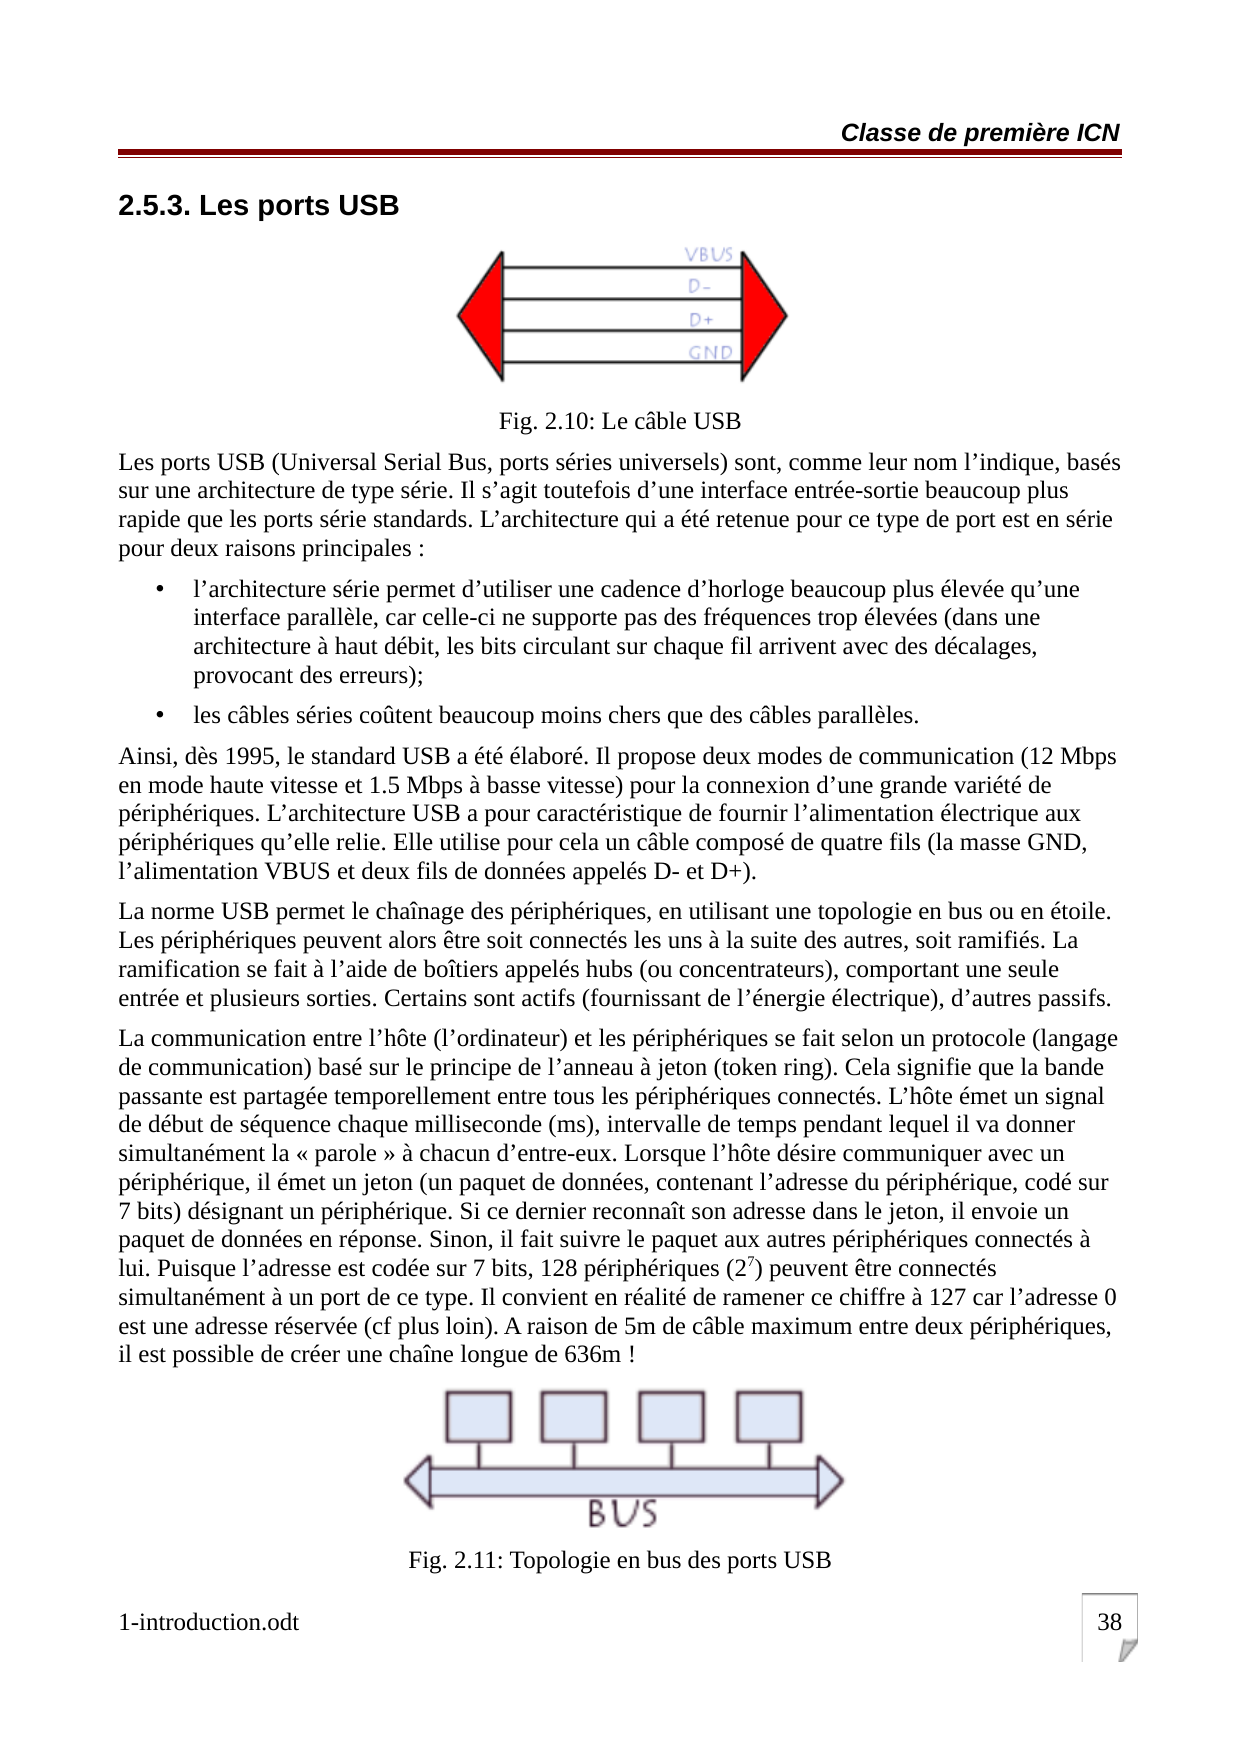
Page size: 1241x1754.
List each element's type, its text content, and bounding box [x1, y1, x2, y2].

text Ainsi, dès 1995, le standard USB a été élaboré. Il propose deux modes de communication (12 Mbps en mode haute vitesse et 1.5 Mbps à basse vitesse) pour la connexion d’une grande variété de périphériques. L’architecture USB a pour caractéristique de fournir l’alimentation électrique aux périphériques qu’elle relie. Elle utilise pour cela un câble composé de quatre fils (la masse GND, l’alimentation VBUS et deux fils de données appelés D- et D+). [118, 741, 1122, 885]
text La norme USB permet le chaînage des périphériques, en utilisant une topologie en bus ou en étoile. Les périphériques peuvent alors être soit connectés les uns à la suite des autres, soit ramifiés. La ramification se fait à l’aide de boîtiers appelés hubs (ou concentrateurs), comportant une seule entrée et plusieurs sorties. Certains sont actifs (fournissant de l’énergie électrique), d’autres passifs. [118, 896, 1122, 1011]
text Fig. 2.10: Le câble USB [118, 406, 1122, 435]
subtitle 2.5.3. Les ports USB [118, 188, 1122, 221]
text Les ports USB (Universal Serial Bus, ports séries universels) sont, comme leur nom l’indique, basés sur une architecture de type série. Il s’agit toutefois d’une interface entrée-sortie beaucoup plus rapide que les ports série standards. L’architecture qui a été retenue pour ce type de port est en série pour deux raisons principales : [118, 447, 1122, 562]
picture [438, 233, 802, 395]
picture [390, 1380, 850, 1534]
list l’architecture série permet d’utiliser une cadence d’horloge beaucoup plus élevée qu’une interface parallèle, car celle-ci ne supporte pas des fréquences trop élevées (dans une architecture à haut débit, les bits circulant sur chaque fil arrivent avec des décalages, provocant des erreurs); [156, 574, 1122, 689]
text La communication entre l’hôte (l’ordinateur) et les périphériques se fait selon un protocole (langage de communication) basé sur le principe de l’anneau à jeton (token ring). Cela signifie que la bande passante est partagée temporellement entre tous les périphériques connectés. L’hôte émet un signal de début de séquence chaque milliseconde (ms), intervalle de temps pendant lequel il va donner simultanément la « parole » à chacun d’entre-eux. Lorsque l’hôte désire communiquer avec un périphérique, il émet un jeton (un paquet de données, contenant l’adresse du périphérique, codé sur 7 bits) désignant un périphérique. Si ce dernier reconnaît son adresse dans le jeton, il envoie un paquet de données en réponse. Sinon, il fait suivre le paquet aux autres périphériques connectés à lui. Puisque l’adresse est codée sur 7 bits, 128 périphériques (27) peuvent être connectés simultanément à un port de ce type. Il convient en réalité de ramener ce chiffre à 127 car l’adresse 0 est une adresse réservée (cf plus loin). A raison de 5m de câble maximum entre deux périphériques, il est possible de créer une chaîne longue de 636m ! [118, 1023, 1122, 1368]
text Fig. 2.11: Topologie en bus des ports USB [118, 1546, 1122, 1574]
list les câbles séries coûtent beaucoup moins chers que des câbles parallèles. [156, 700, 1122, 729]
